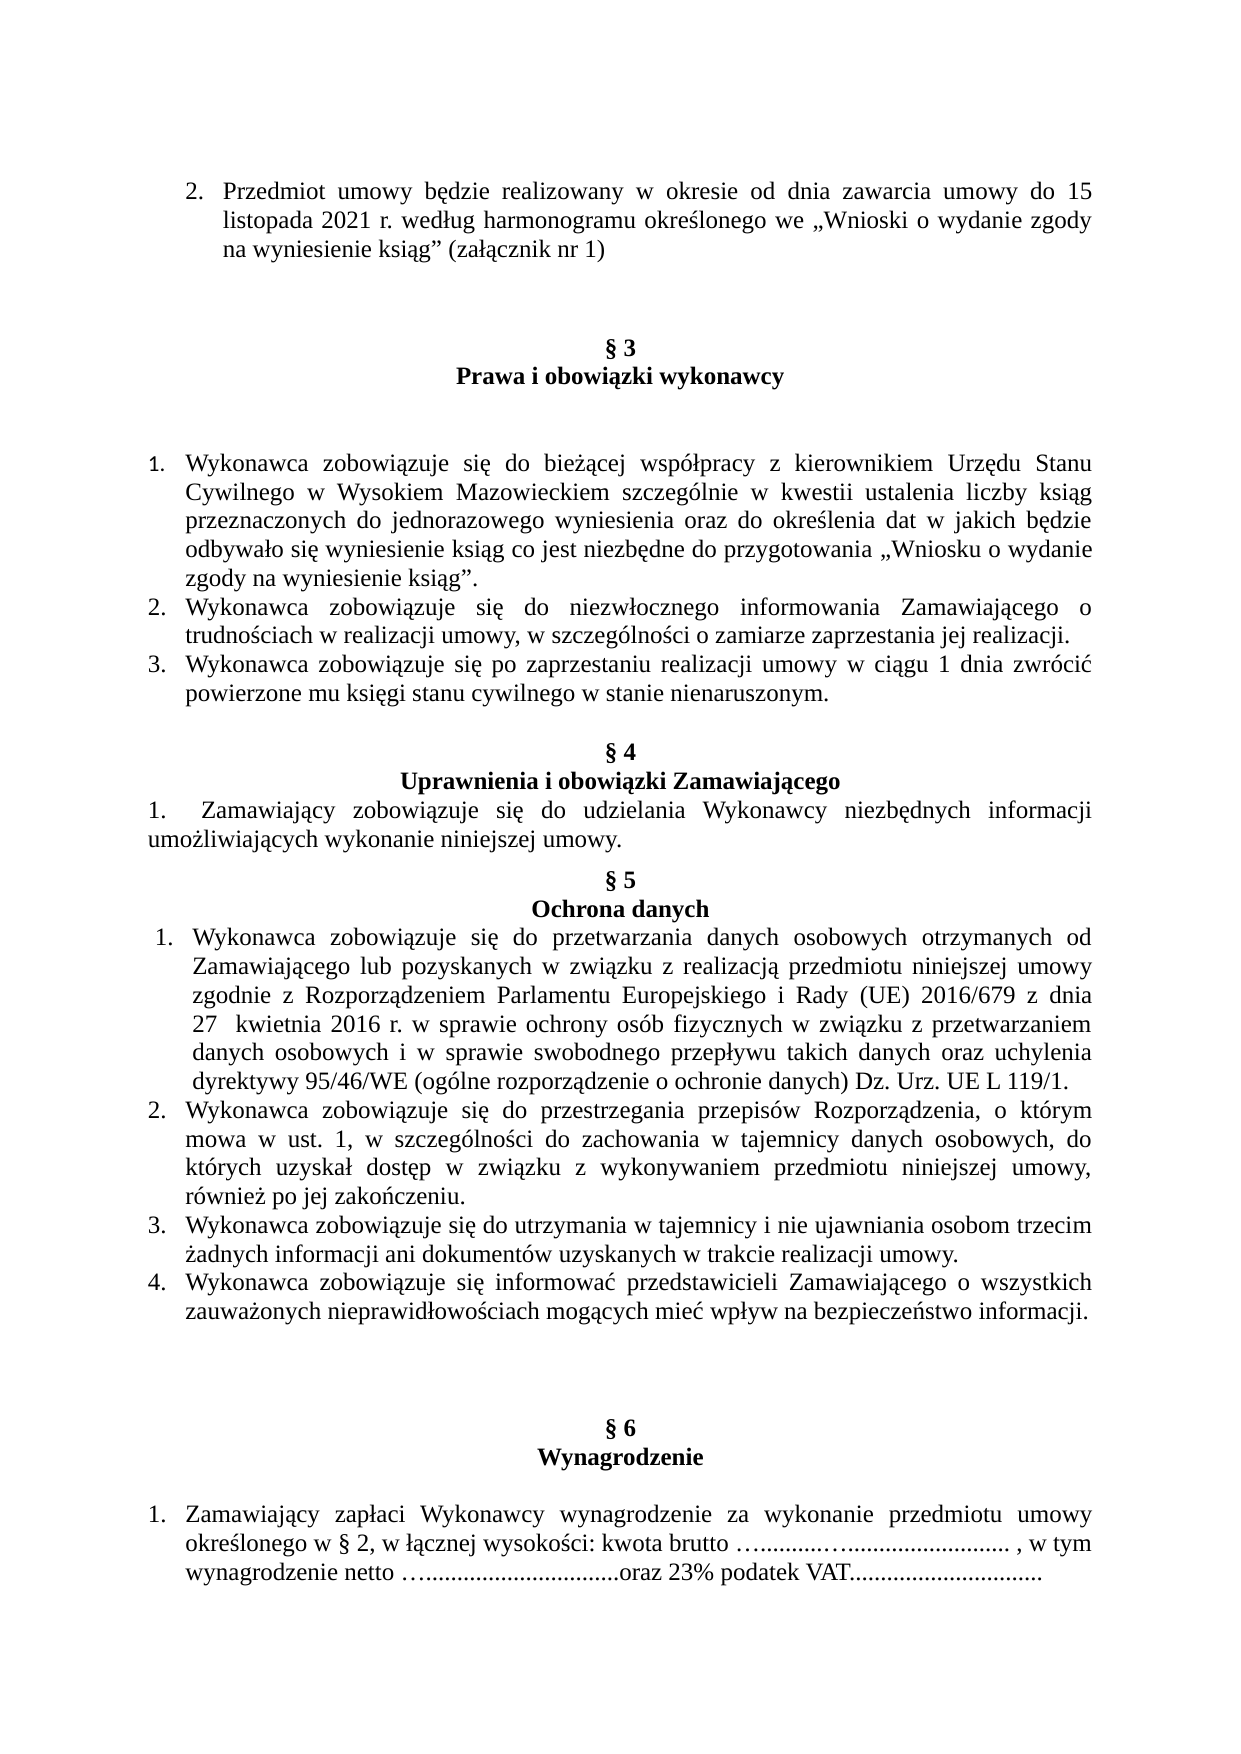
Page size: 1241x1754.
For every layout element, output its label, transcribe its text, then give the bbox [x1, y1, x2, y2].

list Wykonawca zobowiązuje się do niezwłocznego informowania Zamawiającego o trudnościach w realizacji umowy, w szczególności o zamiarze zaprzestania jej realizacji. [148, 592, 1093, 649]
text Prawa i obowiązki wykonawcy [148, 361, 1093, 390]
list Wykonawca zobowiązuje się po zaprzestaniu realizacji umowy w ciągu 1 dnia zwrócić powierzone mu księgi stanu cywilnego w stanie nienaruszonym. [148, 649, 1093, 707]
text § 5 [148, 865, 1093, 894]
text § 3 [148, 333, 1093, 361]
list Wykonawca zobowiązuje się do przestrzegania przepisów Rozporządzenia, o którym mowa w ust. 1, w szczególności do zachowania w tajemnicy danych osobowych, do których uzyskał dostęp w związku z wykonywaniem przedmiotu niniejszej umowy, również po jej zakończeniu. [148, 1095, 1093, 1210]
list Zamawiający zapłaci Wykonawcy wynagrodzenie za wykonanie przedmiotu umowy określonego w § 2, w łącznej wysokości: kwota brutto …..........….......................... , w tym wynagrodzenie netto …...............................oraz 23% podatek VAT............................... [148, 1499, 1093, 1586]
list Wykonawca zobowiązuje się informować przedstawicieli Zamawiającego o wszystkich zauważonych nieprawidłowościach mogących mieć wpływ na bezpieczeństwo informacji. [148, 1267, 1093, 1325]
list Wykonawca zobowiązuje się do utrzymania w tajemnicy i nie ujawniania osobom trzecim żadnych informacji ani dokumentów uzyskanych w trakcie realizacji umowy. [148, 1210, 1093, 1267]
text Uprawnienia i obowiązki Zamawiającego [148, 766, 1093, 795]
text 1. Zamawiający zobowiązuje się do udzielania Wykonawcy niezbędnych informacji umożliwiających wykonanie niniejszej umowy. [148, 795, 1093, 852]
list Wykonawca zobowiązuje się do przetwarzania danych osobowych otrzymanych od Zamawiającego lub pozyskanych w związku z realizacją przedmiotu niniejszej umowy zgodnie z Rozporządzeniem Parlamentu Europejskiego i Rady (UE) 2016/679 z dnia 27 kwietnia 2016 r. w sprawie ochrony osób fizycznych w związku z przetwarzaniem danych osobowych i w sprawie swobodnego przepływu takich danych oraz uchylenia dyrektywy 95/46/WE (ogólne rozporządzenie o ochronie danych) Dz. Urz. UE L 119/1. [154, 922, 1093, 1095]
text Ochrona danych [148, 894, 1093, 922]
text § 6 [148, 1413, 1093, 1442]
text Wynagrodzenie [148, 1442, 1093, 1471]
list Wykonawca zobowiązuje się do bieżącej współpracy z kierownikiem Urzędu Stanu Cywilnego w Wysokiem Mazowieckiem szczególnie w kwestii ustalenia liczby ksiąg przeznaczonych do jednorazowego wyniesienia oraz do określenia dat w jakich będzie odbywało się wyniesienie ksiąg co jest niezbędne do przygotowania „Wniosku o wydanie zgody na wyniesienie ksiąg”. [148, 448, 1093, 592]
list Przedmiot umowy będzie realizowany w okresie od dnia zawarcia umowy do 15 listopada 2021 r. według harmonogramu określonego we „Wnioski o wydanie zgody na wyniesienie ksiąg” (załącznik nr 1) [185, 176, 1093, 263]
text § 4 [148, 737, 1093, 766]
